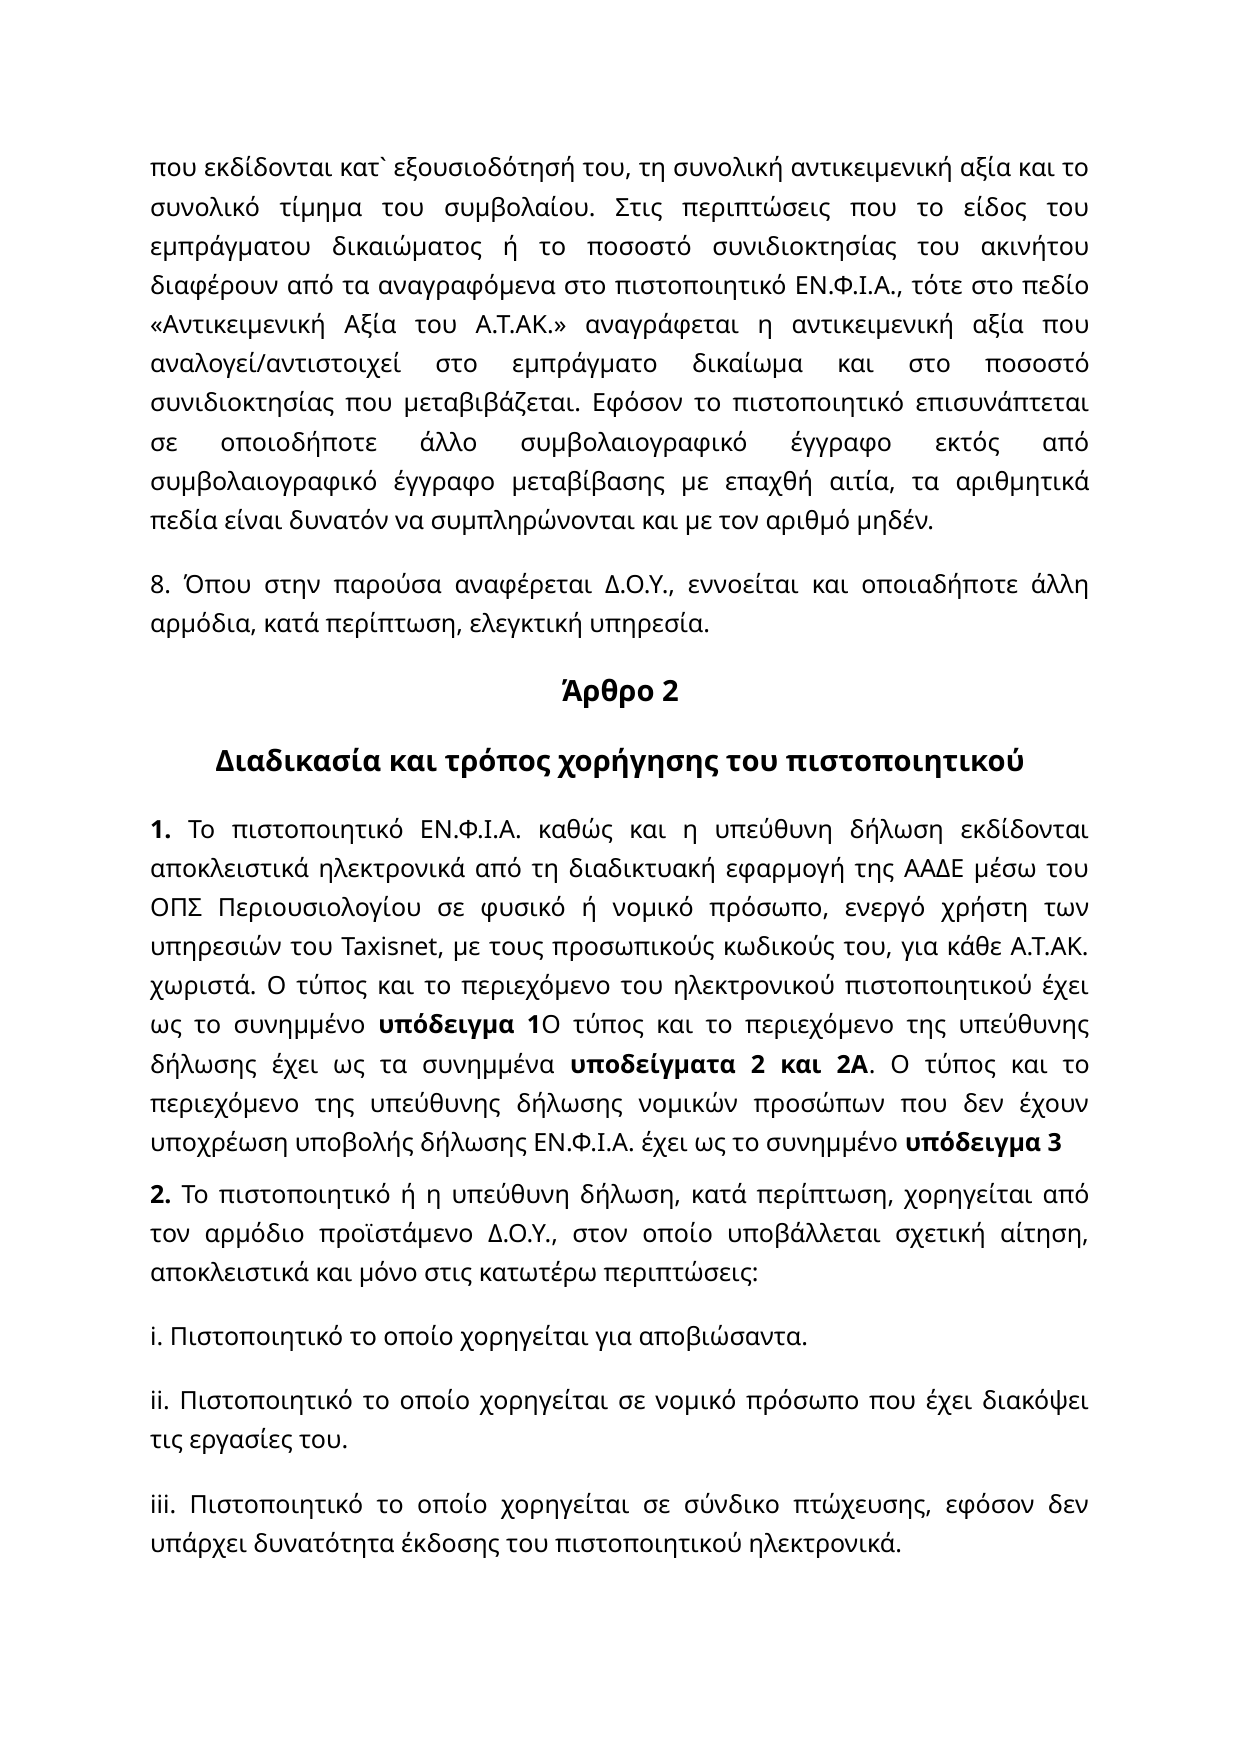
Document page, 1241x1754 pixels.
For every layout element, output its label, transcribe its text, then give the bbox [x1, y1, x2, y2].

text i. Πιστοποιητικό το οποίο χορηγείται για αποβιώσαντα. [150, 1319, 1090, 1353]
text 1. Το πιστοποιητικό ΕΝ.Φ.Ι.Α. καθώς και η υπεύθυνη δήλωση εκδίδονται αποκλειστικά ηλεκτρονικά από τη διαδικτυακή εφαρμογή της ΑΑΔΕ μέσω του ΟΠΣ Περιουσιολογίου σε φυσικό ή νομικό πρόσωπο, ενεργό χρήστη των υπηρεσιών του Taxisnet, με τους προσωπικούς κωδικούς του, για κάθε Α.Τ.ΑΚ. χωριστά. Ο τύπος και το περιεχόμενο του ηλεκτρονικού πιστοποιητικού έχει ως το συνημμένο υπόδειγμα 1Ο τύπος και το περιεχόμενο της υπεύθυνης δήλωσης έχει ως τα συνημμένα υποδείγματα 2 και 2Α. Ο τύπος και το περιεχόμενο της υπεύθυνης δήλωσης νομικών προσώπων που δεν έχουν υποχρέωση υποβολής δήλωσης ΕΝ.Φ.Ι.Α. έχει ως το συνημμένο υπόδειγμα 3 [150, 811, 1090, 1159]
text ii. Πιστοποιητικό το οποίο χορηγείται σε νομικό πρόσωπο που έχει διακόψει τις εργασίες του. [150, 1383, 1090, 1456]
text που εκδίδονται κατ` εξουσιοδότησή του, τη συνολική αντικειμενική αξία και το συνολικό τίμημα του συμβολαίου. Στις περιπτώσεις που το είδος του εμπράγματου δικαιώματος ή το ποσοστό συνιδιοκτησίας του ακινήτου διαφέρουν από τα αναγραφόμενα στο πιστοποιητικό ΕΝ.Φ.Ι.Α., τότε στο πεδίο «Αντικειμενική Αξία του Α.Τ.ΑΚ.» αναγράφεται η αντικειμενική αξία που αναλογεί/αντιστοιχεί στο εμπράγματο δικαίωμα και στο ποσοστό συνιδιοκτησίας που μεταβιβάζεται. Εφόσον το πιστοποιητικό επισυνάπτεται σε οποιοδήποτε άλλο συμβολαιογραφικό έγγραφο εκτός από συμβολαιογραφικό έγγραφο μεταβίβασης με επαχθή αιτία, τα αριθμητικά πεδία είναι δυνατόν να συμπληρώνονται και με τον αριθμό μηδέν. [150, 150, 1090, 537]
text 2. Το πιστοποιητικό ή η υπεύθυνη δήλωση, κατά περίπτωση, χορηγείται από τον αρμόδιο προϊστάμενο Δ.Ο.Υ., στον οποίο υποβάλλεται σχετική αίτηση, αποκλειστικά και μόνο στις κατωτέρω περιπτώσεις: [150, 1176, 1090, 1289]
subtitle Άρθρο 2 [150, 670, 1090, 710]
text 8. Όπου στην παρούσα αναφέρεται Δ.Ο.Υ., εννοείται και οποιαδήποτε άλλη αρμόδια, κατά περίπτωση, ελεγκτική υπηρεσία. [150, 567, 1090, 640]
text iii. Πιστοποιητικό το οποίο χορηγείται σε σύνδικο πτώχευσης, εφόσον δεν υπάρχει δυνατότητα έκδοσης του πιστοποιητικού ηλεκτρονικά. [150, 1486, 1090, 1559]
subtitle Διαδικασία και τρόπος χορήγησης του πιστοποιητικού [150, 741, 1090, 780]
